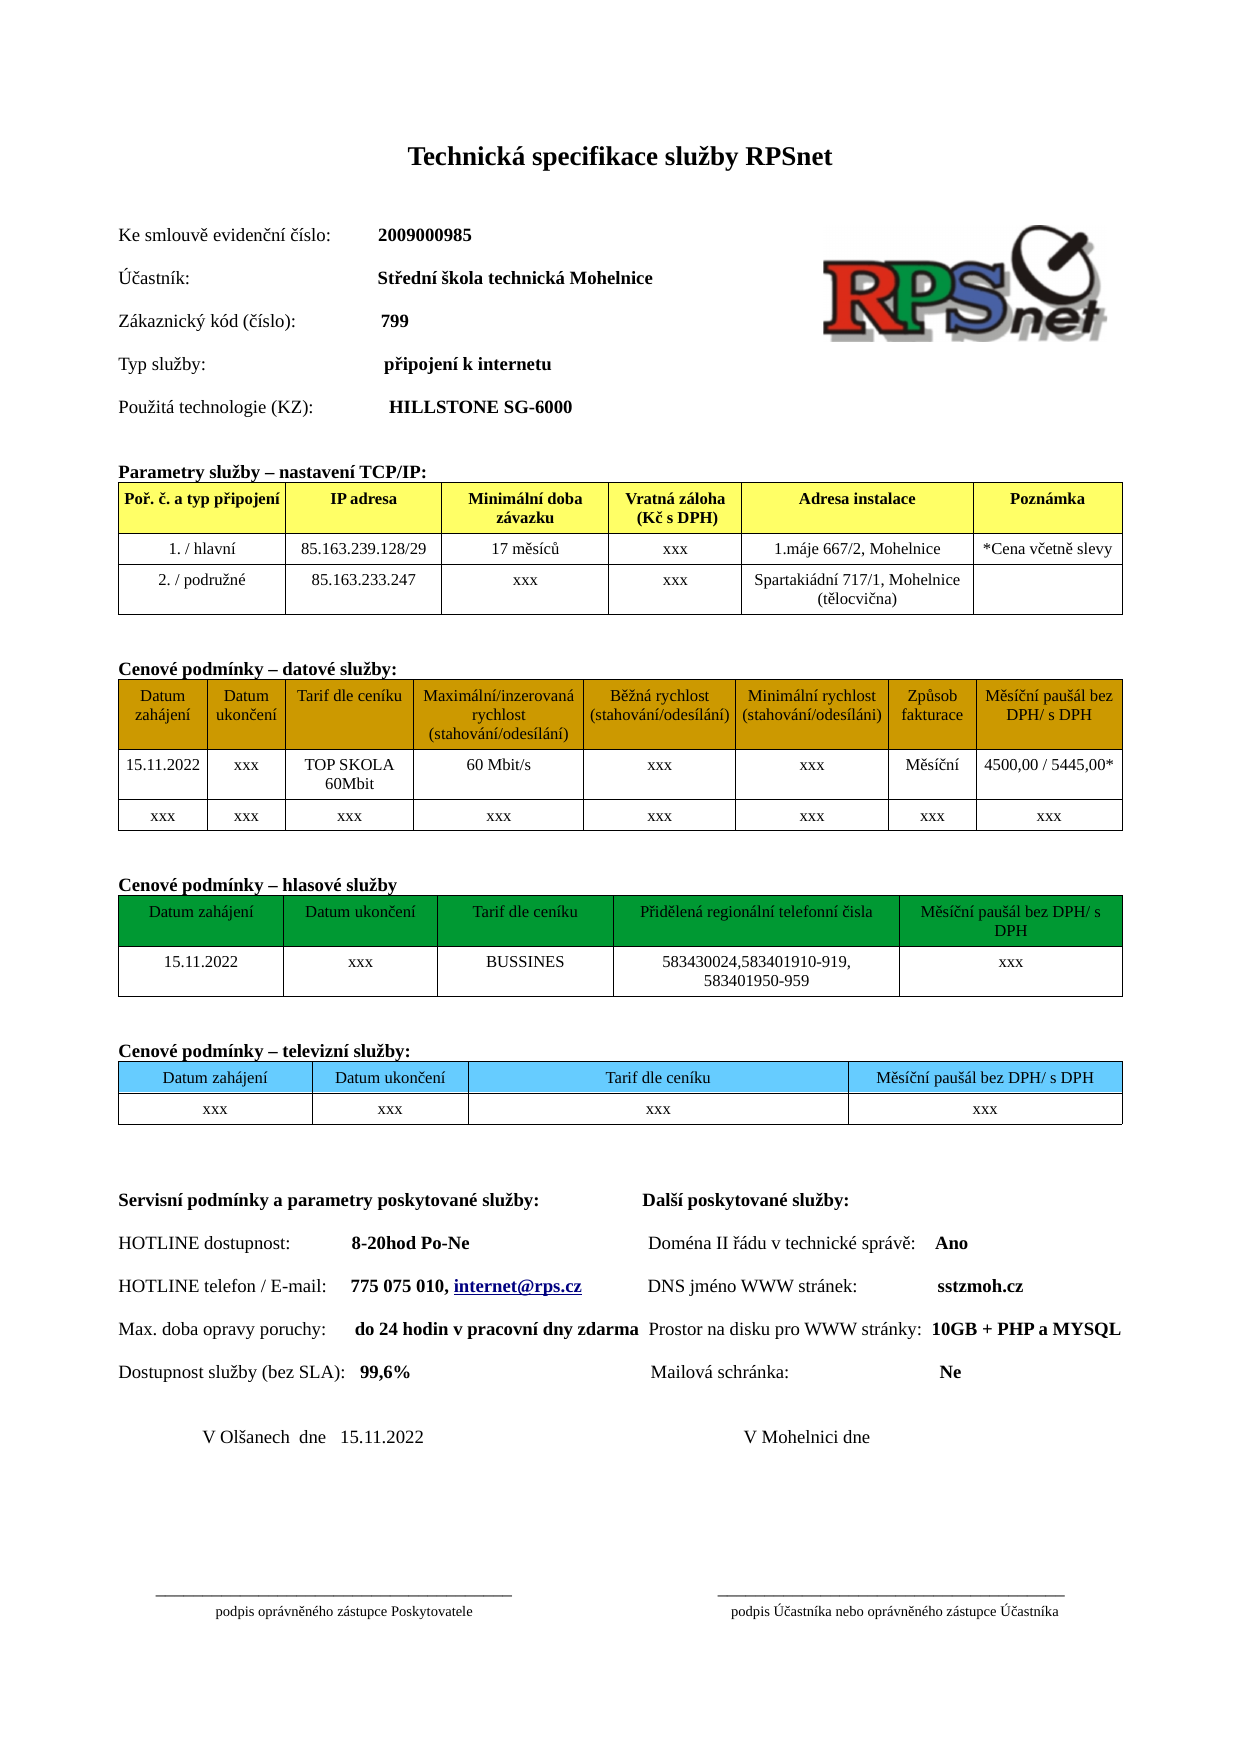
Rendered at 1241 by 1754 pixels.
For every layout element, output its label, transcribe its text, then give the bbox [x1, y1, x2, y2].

table_header Poř. č. a typ připojení [119, 483, 285, 533]
table_cell xxx [208, 800, 285, 830]
table_cell 2. / podružné [119, 565, 285, 614]
table_cell xxx [849, 1094, 1122, 1123]
text Technická specifikace služby RPSnet [118, 140, 1122, 171]
text Ke smlouvě evidenční číslo: 2009000985 [118, 223, 1122, 245]
table_cell xxx [900, 947, 1122, 996]
table_cell 15.11.2022 [119, 750, 207, 799]
table_header Měsíční paušál bez DPH/ s DPH [977, 680, 1122, 749]
table_header Měsíční paušál bez DPH/ s DPH [900, 896, 1122, 946]
table_cell BUSSINES [438, 947, 613, 996]
table_cell *Cena včetně slevy [974, 534, 1122, 564]
table_cell 1.máje 667/2, Mohelnice [742, 534, 973, 564]
table_cell TOP SKOLA 60Mbit [286, 750, 413, 799]
table_cell xxx [584, 800, 735, 830]
table_header IP adresa [286, 483, 441, 533]
table_header Adresa instalace [742, 483, 973, 533]
table_header Minimální rychlost (stahování/odesíláni) [736, 680, 888, 749]
table_cell 1. / hlavní [119, 534, 285, 564]
table_cell xxx [119, 1094, 312, 1123]
table_header Datum ukončení [284, 896, 437, 946]
table_header Datum zahájení [119, 896, 283, 946]
table_cell Spartakiádní 717/1, Mohelnice (tělocvična) [742, 565, 973, 614]
table_cell 15.11.2022 [119, 947, 283, 996]
text Cenové podmínky – datové služby: [118, 658, 1122, 679]
table_cell xxx [889, 800, 976, 830]
table_cell [974, 565, 1122, 614]
table_cell xxx [313, 1094, 468, 1123]
table_header Měsíční paušál bez DPH/ s DPH [849, 1062, 1122, 1092]
table_cell xxx [977, 800, 1122, 830]
table_header Datum ukončení [313, 1062, 468, 1092]
table_cell xxx [442, 565, 608, 614]
text Účastník: Střední škola technická Mohelnice [118, 267, 823, 288]
table_header Tarif dle ceníku [469, 1062, 848, 1092]
table_cell 4500,00 / 5445,00* [977, 750, 1122, 799]
table_cell xxx [736, 800, 888, 830]
table_cell xxx [119, 800, 207, 830]
text Cenové podmínky – hlasové služby [118, 874, 1122, 895]
table_header Tarif dle ceníku [286, 680, 413, 749]
text Cenové podmínky – televizní služby: [118, 1040, 1122, 1061]
text Typ služby: připojení k internetu [118, 353, 1122, 374]
text HOTLINE telefon / E-mail: 775 075 010, internet@rps.cz DNS jméno WWW stránek: sstzmoh.cz [118, 1275, 1122, 1297]
table_cell 17 měsíců [442, 534, 608, 564]
table_cell 583430024,583401910-919, 583401950-959 [614, 947, 899, 996]
table_header Datum ukončení [208, 680, 285, 749]
text Max. doba opravy poruchy: do 24 hodin v pracovní dny zdarma Prostor na disku pro WWW stránky: 10GB + PHP a MYSQL [118, 1318, 1122, 1340]
table_header Vratná záloha (Kč s DPH) [609, 483, 741, 533]
table_header Způsob fakturace [889, 680, 976, 749]
table_header Běžná rychlost (stahování/odesílání) [584, 680, 735, 749]
text Parametry služby – nastavení TCP/IP: [118, 461, 1122, 482]
table_cell Měsíční [889, 750, 976, 799]
table_header Datum zahájení [119, 680, 207, 749]
table_cell 60 Mbit/s [414, 750, 583, 799]
table_header Minimální doba závazku [442, 483, 608, 533]
table_cell xxx [414, 800, 583, 830]
table_cell xxx [286, 800, 413, 830]
table_header Tarif dle ceníku [438, 896, 613, 946]
table_cell xxx [609, 565, 741, 614]
table_cell 85.163.233.247 [286, 565, 441, 614]
table_cell xxx [284, 947, 437, 996]
text podpis oprávněného zástupce Poskytovatele podpis Účastníka nebo oprávněného zástupce Účastníka [118, 1598, 1122, 1620]
table_cell xxx [736, 750, 888, 799]
text HOTLINE dostupnost: 8-20hod Po-Ne Doména II řádu v technické správě: Ano [118, 1232, 1122, 1253]
text Servisní podmínky a parametry poskytované služby: Další poskytované služby: [118, 1189, 1122, 1210]
table_header Přidělená regionální telefonní čisla [614, 896, 899, 946]
table_header Poznámka [974, 483, 1122, 533]
text V Olšanech dne 15.11.2022 V Mohelnici dne [118, 1426, 1122, 1447]
text ______________________________________ _____________________________________ [118, 1577, 1122, 1598]
table_header Maximální/inzerovaná rychlost (stahování/odesílání) [414, 680, 583, 749]
text Použitá technologie (KZ): HILLSTONE SG-6000 [118, 396, 1122, 418]
table_cell xxx [584, 750, 735, 799]
table_header Datum zahájení [119, 1062, 312, 1092]
table_cell xxx [208, 750, 285, 799]
table_cell 85.163.239.128/29 [286, 534, 441, 564]
table_cell xxx [469, 1094, 848, 1123]
text Dostupnost služby (bez SLA): 99,6% Mailová schránka: Ne [118, 1361, 1122, 1383]
text Zákaznický kód (číslo): 799 [118, 310, 823, 331]
table_cell xxx [609, 534, 741, 564]
